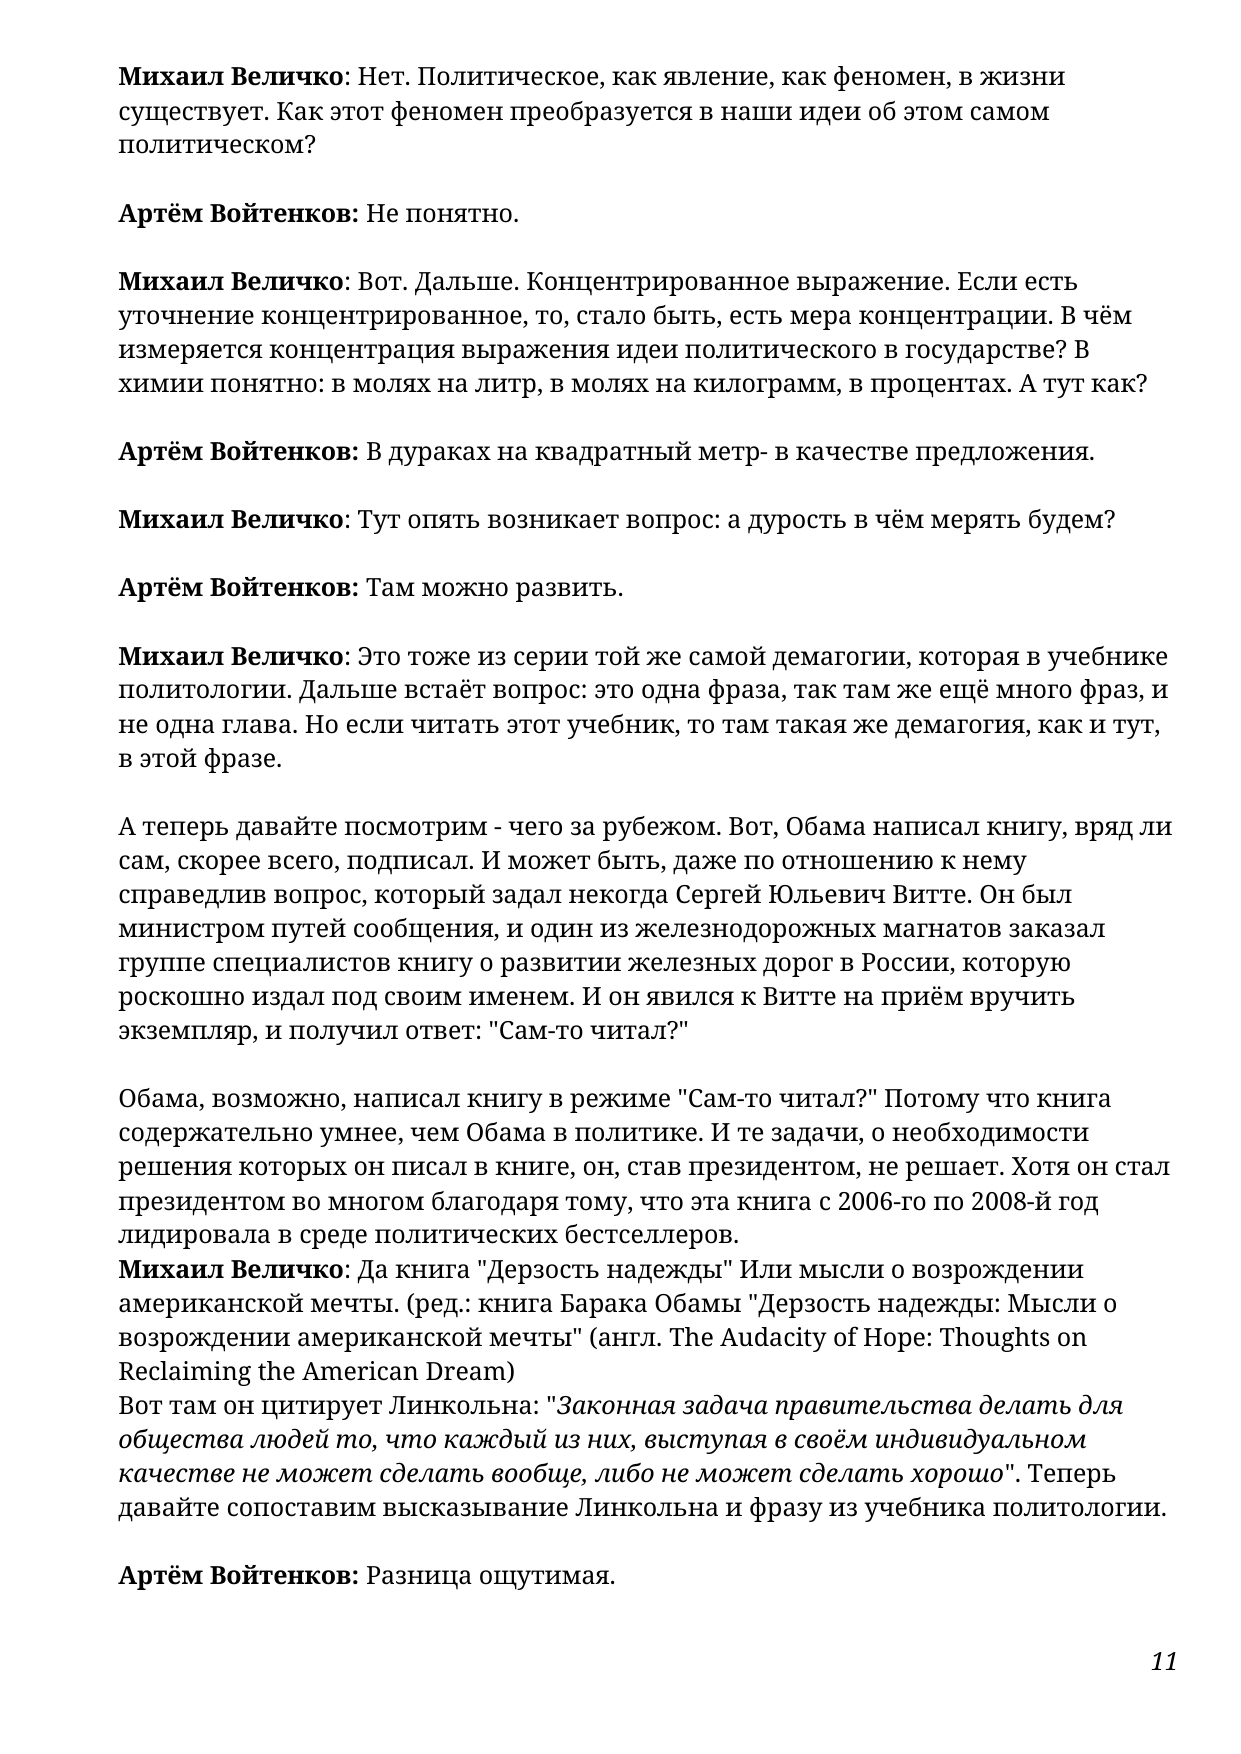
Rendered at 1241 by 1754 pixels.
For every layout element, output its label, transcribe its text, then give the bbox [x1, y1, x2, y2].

text Михаил Величко: Вот. Дальше. Концентрированное выражение. Если есть уточнение концентрированное, то, стало быть, есть мера концентрации. В чём измеряется концентрация выражения идеи политического в государстве? В химии понятно: в молях на литр, в молях на килограмм, в процентах. А тут как? [118, 263, 1181, 400]
text А теперь давайте посмотрим - чего за рубежом. Вот, Обама написал книгу, вряд ли сам, скорее всего, подписал. И может быть, даже по отношению к нему справедлив вопрос, который задал некогда Сергей Юльевич Витте. Он был министром путей сообщения, и один из железнодорожных магнатов заказал группе специалистов книгу о развитии железных дорог в России, которую роскошно издал под своим именем. И он явился к Витте на приём вручить экземпляр, и получил ответ: "Сам-то читал?" [118, 808, 1181, 1047]
text Обама, возможно, написал книгу в режиме "Сам-то читал?" Потому что книга содержательно умнее, чем Обама в политике. И те задачи, о необходимости решения которых он писал в книге, он, став президентом, не решает. Хотя он стал президентом во многом благодаря тому, что эта книга с 2006-го по 2008-й год лидировала в среде политических бестселлеров. [118, 1081, 1181, 1251]
text Михаил Величко: Это тоже из серии той же самой демагогии, которая в учебнике политологии. Дальше встаёт вопрос: это одна фраза, так там же ещё много фраз, и не одна глава. Но если читать этот учебник, то там такая же демагогия, как и тут, в этой фразе. [118, 638, 1181, 774]
text Вот там он цитирует Линкольна: "Законная задача правительства делать для общества людей то, что каждый из них, выступая в своём индивидуальном качестве не может сделать вообще, либо не может сделать хорошо". Теперь давайте сопоставим высказывание Линкольна и фразу из учебника политологии. [118, 1387, 1181, 1524]
text Михаил Величко: Нет. Политическое, как явление, как феномен, в жизни существует. Как этот феномен преобразуется в наши идеи об этом самом политическом? [118, 59, 1181, 161]
text Артём Войтенков: Там можно развить. [118, 570, 1181, 604]
text Артём Войтенков: Разница ощутимая. [118, 1558, 1181, 1592]
text Михаил Величко: Да книга "Дерзость надежды" Или мысли о возрождении американской мечты. (ред.: книга Барака Обамы "Дерзость надежды: Мысли о возрождении американской мечты" (англ. The Audacity of Hope: Thoughts on Reclaiming the American Dream) [118, 1251, 1181, 1387]
text Артём Войтенков: Не понятно. [118, 195, 1181, 229]
text Михаил Величко: Тут опять возникает вопрос: а дурость в чём мерять будем? [118, 502, 1181, 536]
text Артём Войтенков: В дураках на квадратный метр- в качестве предложения. [118, 434, 1181, 468]
